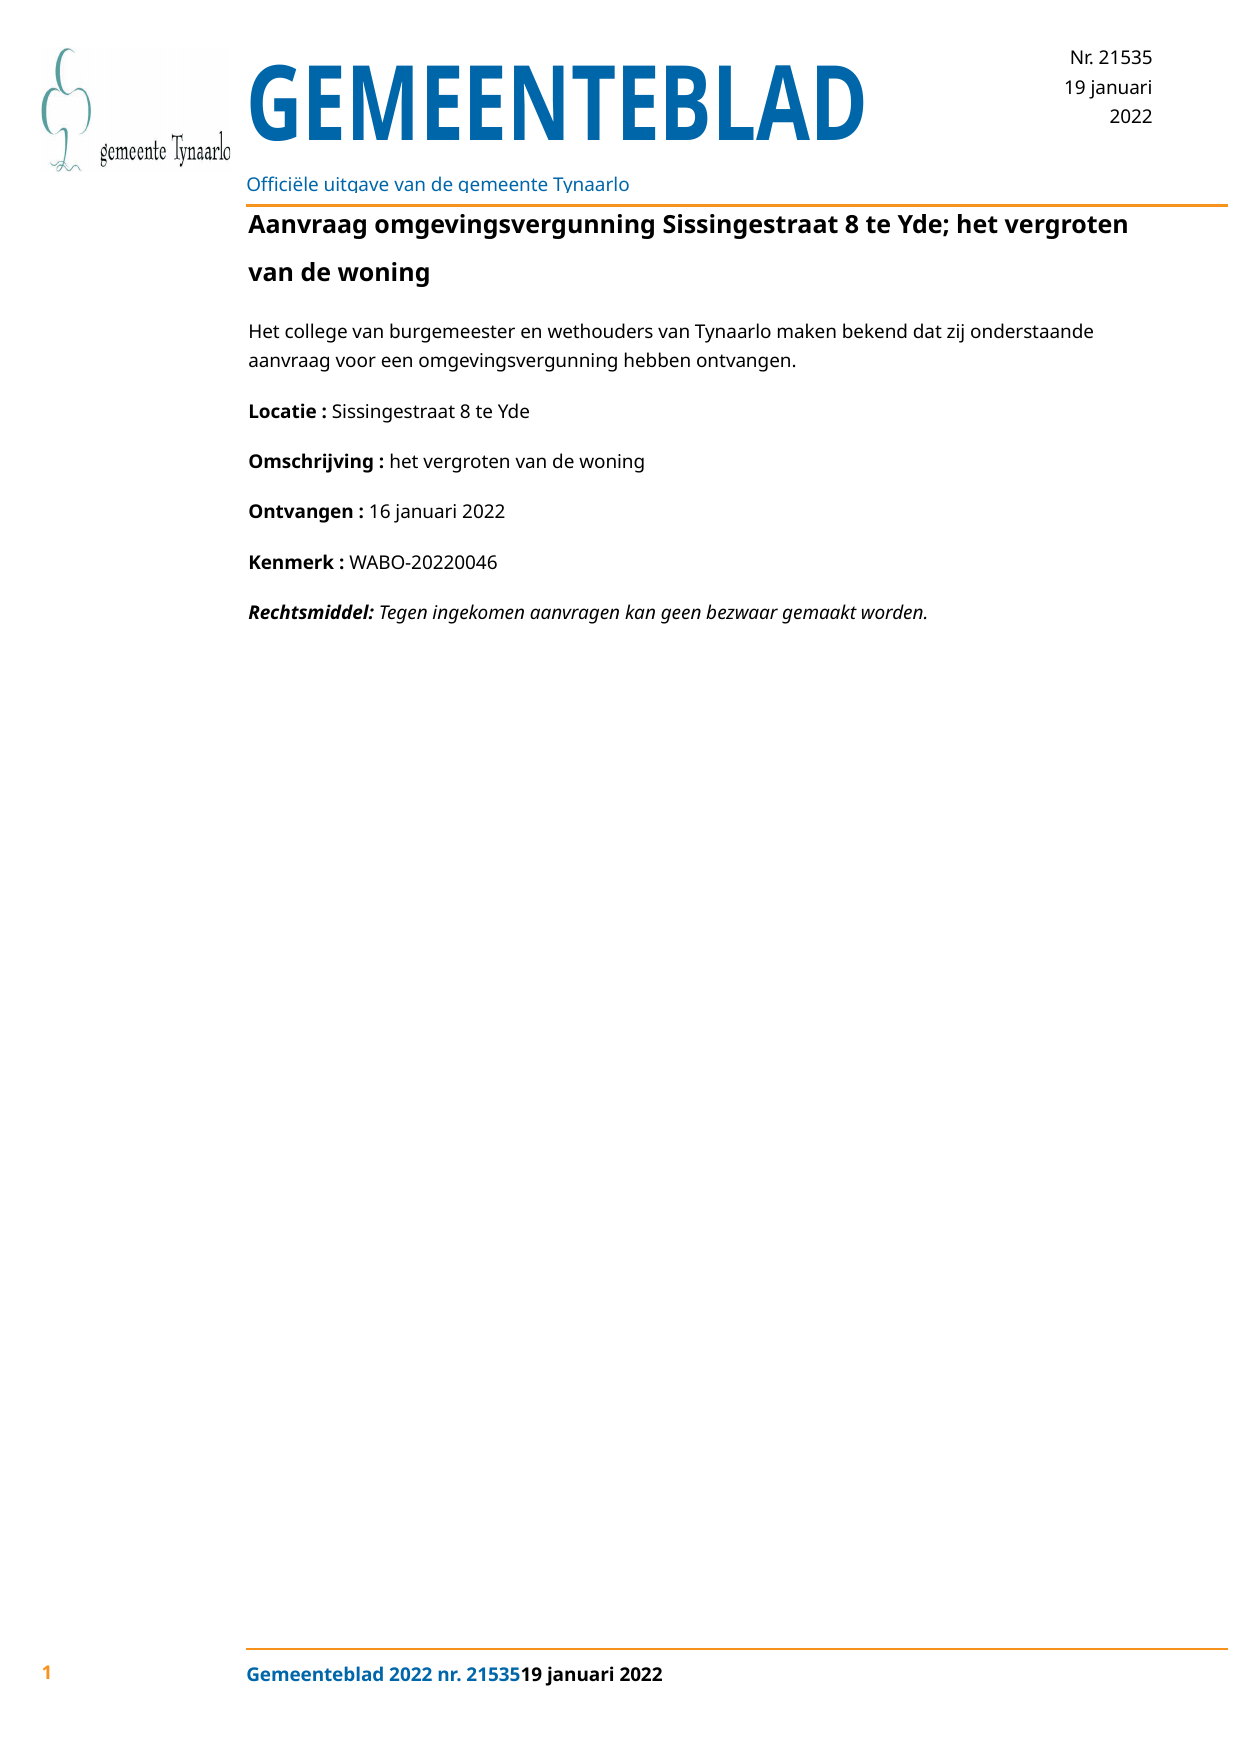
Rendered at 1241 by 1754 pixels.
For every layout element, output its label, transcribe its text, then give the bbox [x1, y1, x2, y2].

text Het college van burgemeester en wethouders van Tynaarlo maken bekend dat zij onderstaande aanvraag voor een omgevingsvergunning hebben ontvangen. [248, 318, 1152, 373]
text Kenmerk : WABO-20220046 [248, 549, 1152, 575]
text Locatie : Sissingestraat 8 te Yde [248, 398, 1152, 424]
text Aanvraag omgevingsvergunning Sissingestraat 8 te Yde; het vergroten van de woning [248, 207, 1152, 288]
picture [41, 47, 231, 172]
text Omschrijving : het vergroten van de woning [248, 448, 1152, 474]
text Ontvangen : 16 januari 2022 [248, 499, 1152, 524]
text Rechtsmiddel: Tegen ingekomen aanvragen kan geen bezwaar gemaakt worden. [248, 599, 1152, 625]
